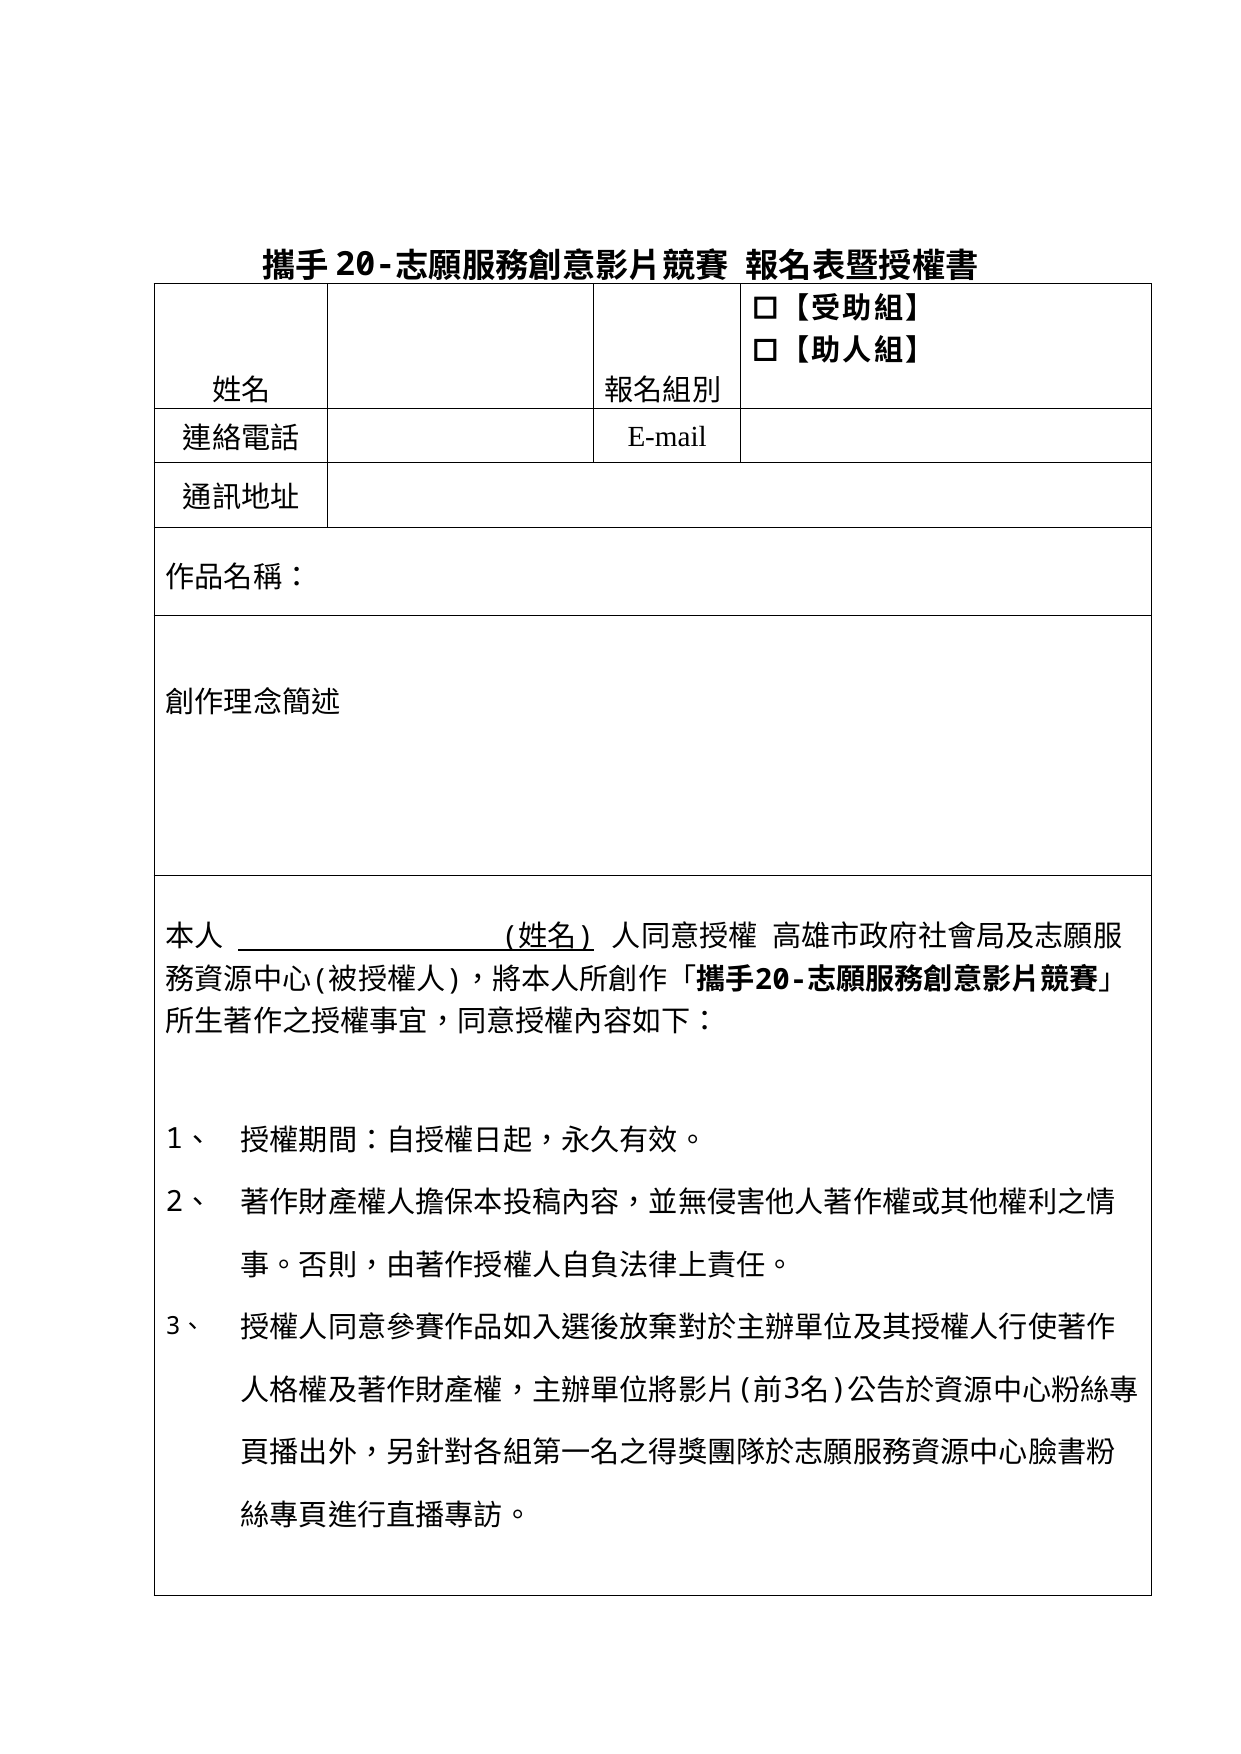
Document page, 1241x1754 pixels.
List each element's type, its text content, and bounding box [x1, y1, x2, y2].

table_cell [741, 409, 1151, 462]
table_header 【受助組】 【助人組】 [741, 284, 1151, 408]
table_cell E-mail [594, 409, 740, 462]
text 攜手20-志願服務創意影片競賽 報名表暨授權書 [165, 221, 1075, 283]
table_cell 作品名稱： [155, 528, 1151, 615]
table_cell 通訊地址 [155, 463, 327, 527]
table_cell [328, 409, 593, 462]
table_header [328, 284, 593, 408]
table_cell 本人 (姓名) 人同意授權 高雄市政府社會局及志願服務資源中心(被授權人)，將本人所創作「攜手20-志願服務創意影片競賽」所生著作之授權事宜，同意授權內容如下： 授權期間：自授權日起，永久有效。 著作財產權人擔保本投稿內容，並無侵害他人著作權或其他權利之情事。否則，由著作授權人自負法律上責任。 授權人同意參賽作品如入選後放棄對於主辦單位及其授權人行使著作人格權及著作財產權，主辦單位將影片(前3名)公告於資源中心粉絲專頁播出外，另針對各組第一名之得獎團隊於志願服務資源中心臉書粉絲專頁進行直播專訪。 安排於志願服務資源中心官方網站之首頁橫幅，並以貼文形式發布於資源中心粉絲專頁及應用於社會局或志願服務資源中心之宣導品製作，不另致酬。 此致 高雄市政府社會局、志願服務資源中心 中華民國110年 月 日 [155, 876, 1151, 1595]
table_header 報名組別 [594, 284, 740, 408]
table_cell 創作理念簡述 [155, 616, 1151, 874]
table_header 姓名 [155, 284, 327, 408]
table_cell [328, 463, 1151, 527]
table_cell 連絡電話 [155, 409, 327, 462]
